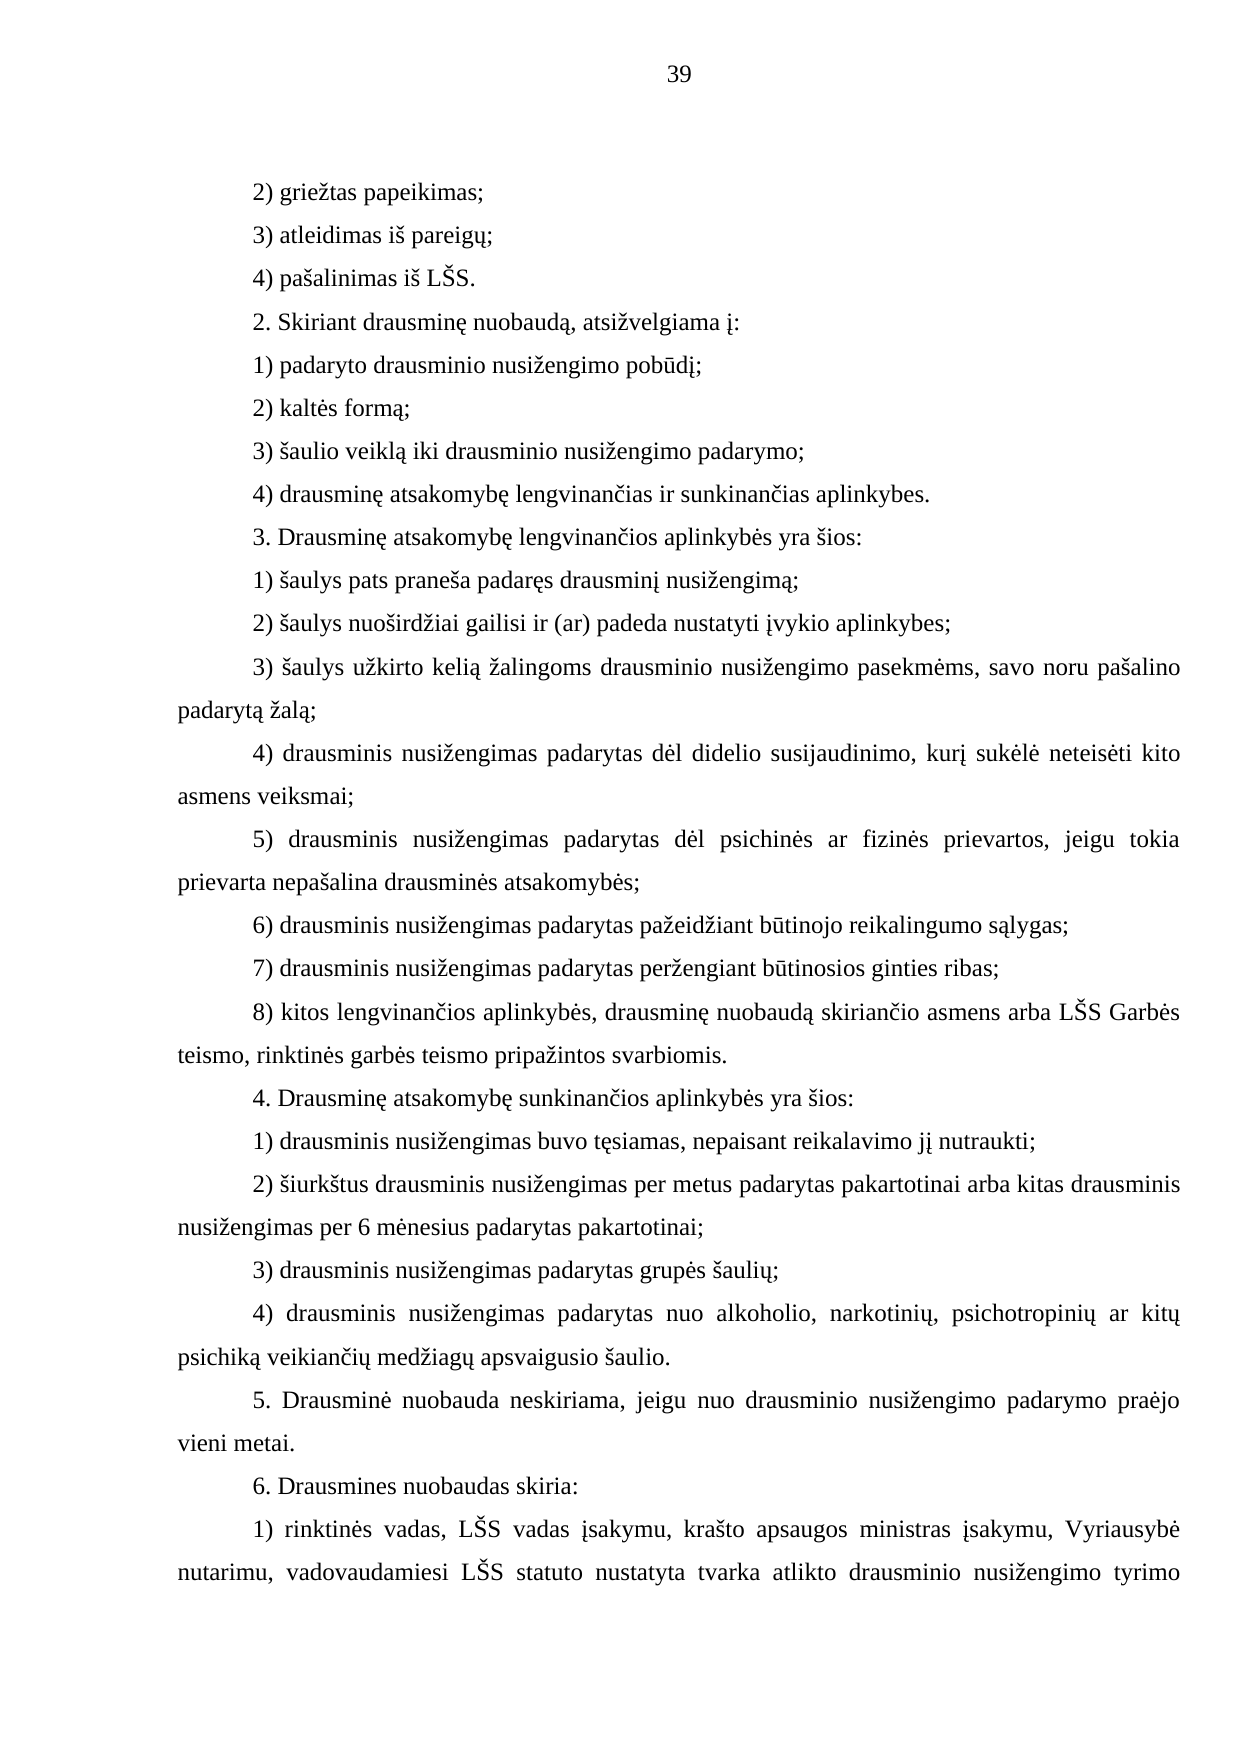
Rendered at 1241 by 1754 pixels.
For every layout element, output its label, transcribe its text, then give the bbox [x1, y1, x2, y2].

text 5. Drausminė nuobauda neskiriama, jeigu nuo drausminio nusižengimo padarymo praėjo vieni metai. [177, 1385, 1181, 1457]
text 6) drausminis nusižengimas padarytas pažeidžiant būtinojo reikalingumo sąlygas; [177, 910, 1181, 939]
text 3) drausminis nusižengimas padarytas grupės šaulių; [177, 1255, 1181, 1284]
text 1) drausminis nusižengimas buvo tęsiamas, nepaisant reikalavimo jį nutraukti; [177, 1126, 1181, 1155]
text 1) šaulys pats praneša padaręs drausminį nusižengimą; [177, 565, 1181, 594]
text 2) šaulys nuoširdžiai gailisi ir (ar) padeda nustatyti įvykio aplinkybes; [177, 608, 1181, 637]
text 1) rinktinės vadas, LŠS vadas įsakymu, krašto apsaugos ministras įsakymu, Vyriausybė nutarimu, vadovaudamiesi LŠS statuto nustatyta tvarka atlikto drausminio nusižengimo tyrimo [177, 1514, 1181, 1586]
text 4) drausminis nusižengimas padarytas dėl didelio susijaudinimo, kurį sukėlė neteisėti kito asmens veiksmai; [177, 738, 1181, 810]
text 6. Drausmines nuobaudas skiria: [177, 1471, 1181, 1500]
text 3. Drausminę atsakomybę lengvinančios aplinkybės yra šios: [177, 522, 1181, 551]
text 3) šaulio veiklą iki drausminio nusižengimo padarymo; [177, 436, 1181, 465]
text 3) atleidimas iš pareigų; [177, 220, 1181, 249]
text 2) šiurkštus drausminis nusižengimas per metus padarytas pakartotinai arba kitas drausminis nusižengimas per 6 mėnesius padarytas pakartotinai; [177, 1169, 1181, 1241]
text 8) kitos lengvinančios aplinkybės, drausminę nuobaudą skiriančio asmens arba LŠS Garbės teismo, rinktinės garbės teismo pripažintos svarbiomis. [177, 997, 1181, 1068]
text 2) griežtas papeikimas; [177, 177, 1181, 206]
text 4. Drausminę atsakomybę sunkinančios aplinkybės yra šios: [177, 1083, 1181, 1112]
text 5) drausminis nusižengimas padarytas dėl psichinės ar fizinės prievartos, jeigu tokia prievarta nepašalina drausminės atsakomybės; [177, 824, 1181, 896]
text 7) drausminis nusižengimas padarytas peržengiant būtinosios ginties ribas; [177, 953, 1181, 982]
text 2) kaltės formą; [177, 393, 1181, 422]
text 4) drausminis nusižengimas padarytas nuo alkoholio, narkotinių, psichotropinių ar kitų psichiką veikiančių medžiagų apsvaigusio šaulio. [177, 1298, 1181, 1370]
text 2. Skiriant drausminę nuobaudą, atsižvelgiama į: [177, 307, 1181, 335]
text 3) šaulys užkirto kelią žalingoms drausminio nusižengimo pasekmėms, savo noru pašalino padarytą žalą; [177, 652, 1181, 723]
text 4) drausminę atsakomybę lengvinančias ir sunkinančias aplinkybes. [177, 479, 1181, 508]
text 1) padaryto drausminio nusižengimo pobūdį; [177, 350, 1181, 378]
text 4) pašalinimas iš LŠS. [177, 263, 1181, 292]
